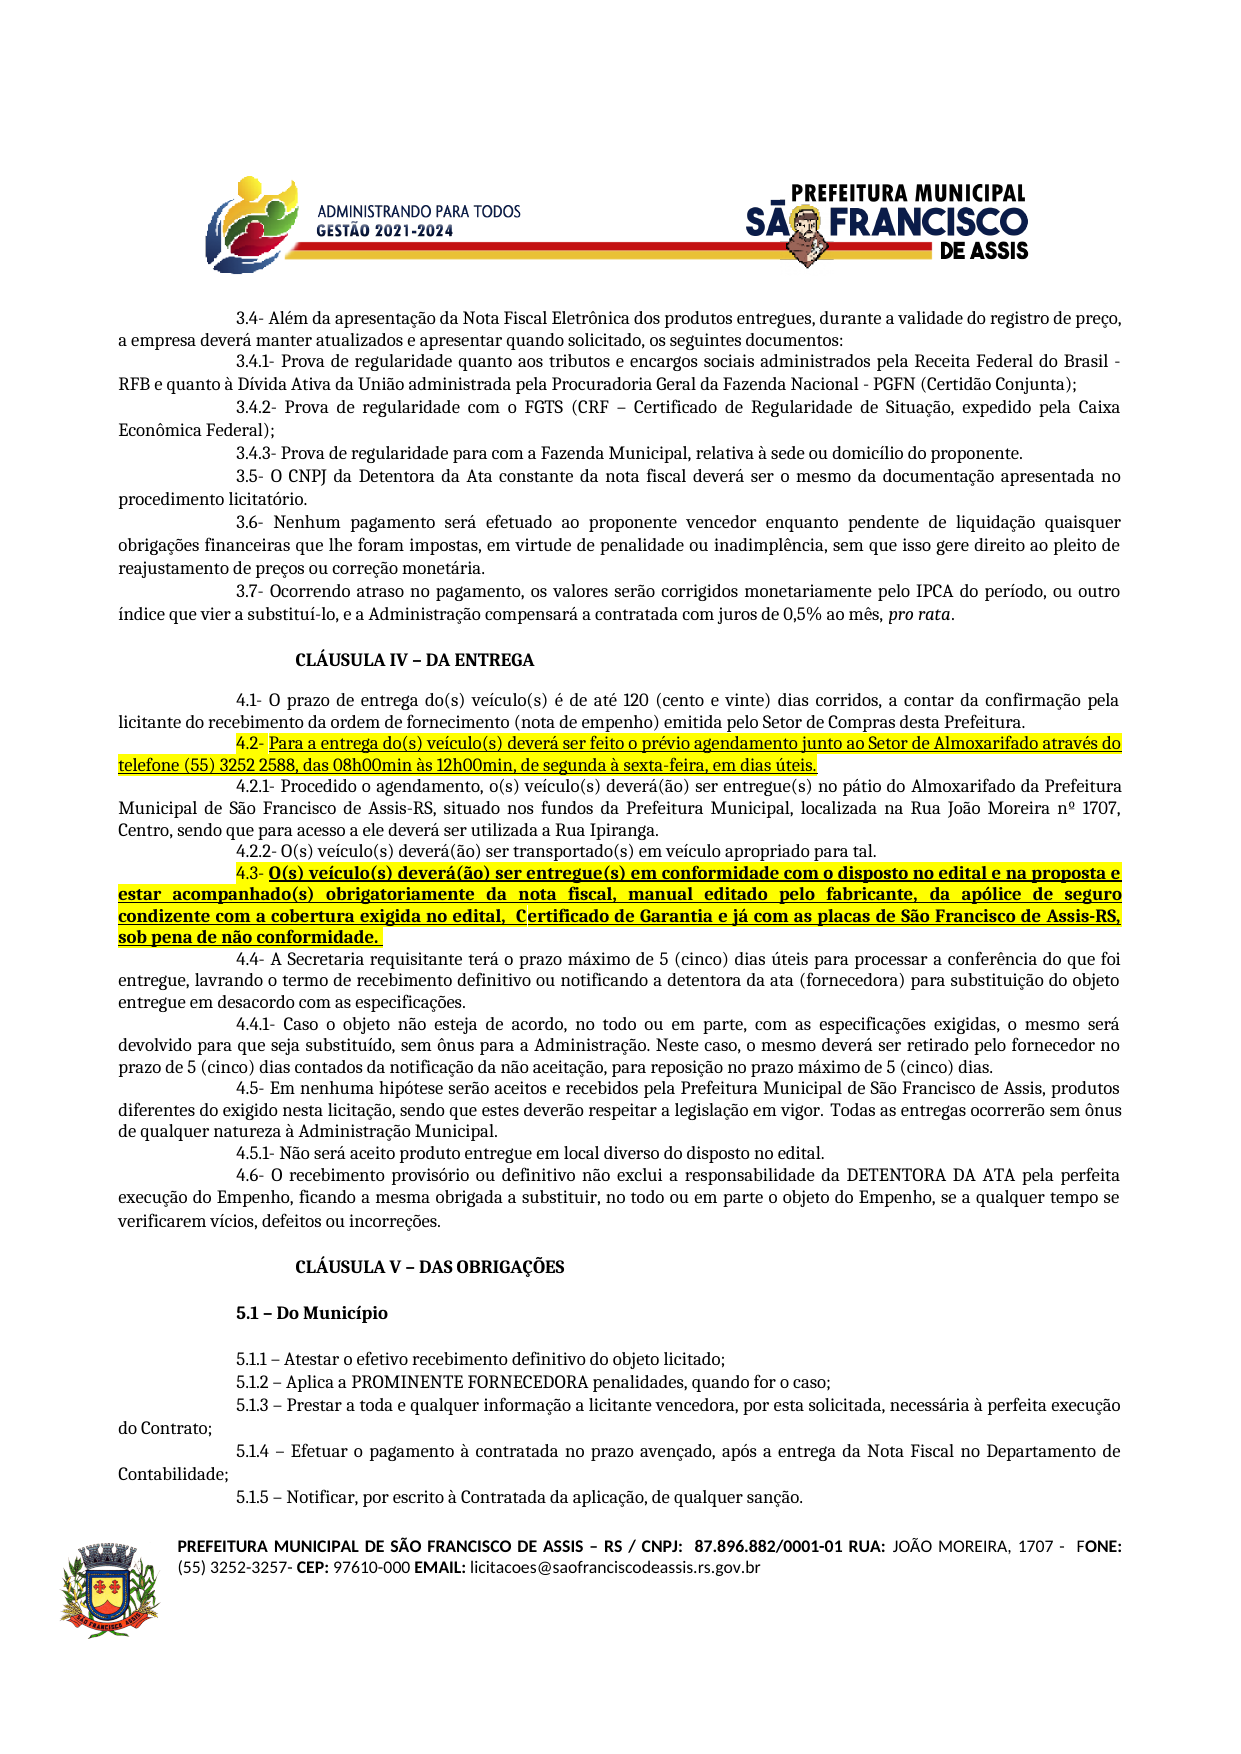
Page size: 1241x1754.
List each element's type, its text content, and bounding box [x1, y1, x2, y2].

text 4.4- A Secretaria requisitante terá o prazo máximo de 5 (cinco) dias úteis para processar a conferência do que foi entregue, lavrando o termo de recebimento definitivo ou notificando a detentora da ata (fornecedora) para substituição do objeto entregue em desacordo com as especificações. [118, 948, 1122, 1013]
text 3.7- Ocorrendo atraso no pagamento, os valores serão corrigidos monetariamente pelo IPCA do período, ou outro índice que vier a substituí-lo, e a Administração compensará a contratada com juros de 0,5% ao mês, pro rata. [118, 581, 1122, 626]
text 4.6- O recebimento provisório ou definitivo não exclui a responsabilidade da DETENTORA DA ATA pela perfeita execução do Empenho, ficando a mesma obrigada a substituir, no todo ou em parte o objeto do Empenho, se a qualquer tempo se verificarem vícios, defeitos ou incorreções. [118, 1164, 1122, 1232]
text 5.1.5 – Notificar, por escrito à Contratada da aplicação, de qualquer sanção. [118, 1486, 1122, 1508]
text 5.1.2 – Aplica a PROMINENTE FORNECEDORA penalidades, quando for o caso; [118, 1371, 1122, 1393]
text condizente com a cobertura exigida no edital, Certificado de Garantia e já com as placas de São Francisco de Assis-RS, sob pena de não conformidade. [118, 903, 1122, 948]
text 4.4.1- Caso o objeto não esteja de acordo, no todo ou em parte, com as especificações exigidas, o mesmo será devolvido para que seja substituído, sem ônus para a Administração. Neste caso, o mesmo deverá ser retirado pelo fornecedor no prazo de 5 (cinco) dias contados da notificação da não aceitação, para reposição no prazo máximo de 5 (cinco) dias. [118, 1013, 1122, 1078]
text 3.6- Nenhum pagamento será efetuado ao proponente vencedor enquanto pendente de liquidação quaisquer obrigações financeiras que lhe foram impostas, em virtude de penalidade ou inadimplência, sem que isso gere direito ao pleito de reajustamento de preços ou correção monetária. [118, 512, 1122, 579]
text CLÁUSULA V – DAS OBRIGAÇÕES [118, 1256, 1122, 1278]
text 5.1.3 – Prestar a toda e qualquer informação a licitante vencedora, por esta solicitada, necessária à perfeita execução do Contrato; [118, 1394, 1122, 1439]
text 4.1- O prazo de entrega do(s) veículo(s) é de até 120 (cento e vinte) dias corridos, a contar da confirmação pela licitante do recebimento da ordem de fornecimento (nota de empenho) emitida pelo Setor de Compras desta Prefeitura. [118, 690, 1122, 733]
text 4.3- O(s) veículo(s) deverá(ão) ser entregue(s) em conformidade com o disposto no edital e na proposta e estar acompanhado(s) obrigatoriamente da nota fiscal, manual editado pelo fabricante, da apólice de seguro [118, 862, 1122, 902]
text 3.4- Além da apresentação da Nota Fiscal Eletrônica dos produtos entregues, durante a validade do registro de preço, a empresa deverá manter atualizados e apresentar quando solicitado, os seguintes documentos: [118, 308, 1122, 351]
text 4.2.1- Procedido o agendamento, o(s) veículo(s) deverá(ão) ser entregue(s) no pátio do Almoxarifado da Prefeitura Municipal de São Francisco de Assis-RS, situado nos fundos da Prefeitura Municipal, localizada na Rua João Moreira nº 1707, Centro, sendo que para acesso a ele deverá ser utilizada a Rua Ipiranga. [118, 776, 1122, 841]
text 3.5- O CNPJ da Detentora da Ata constante da nota fiscal deverá ser o mesmo da documentação apresentada no procedimento licitatório. [118, 466, 1122, 510]
text 5.1.4 – Efetuar o pagamento à contratada no prazo avençado, após a entrega da Nota Fiscal no Departamento de Contabilidade; [118, 1440, 1122, 1485]
text 3.4.2- Prova de regularidade com o FGTS (CRF – Certificado de Regularidade de Situação, expedido pela Caixa Econômica Federal); [118, 397, 1122, 441]
text 4.5- Em nenhuma hipótese serão aceitos e recebidos pela Prefeitura Municipal de São Francisco de Assis, produtos diferentes do exigido nesta licitação, sendo que estes deverão respeitar a legislação em vigor. Todas as entregas ocorrerão sem ônus de qualquer natureza à Administração Municipal. [118, 1078, 1122, 1142]
text 4.5.1- Não será aceito produto entregue em local diverso do disposto no edital. [118, 1142, 1122, 1164]
text 5.1 – Do Município [118, 1302, 1122, 1324]
text 5.1.1 – Atestar o efetivo recebimento definitivo do objeto licitado; [118, 1348, 1122, 1370]
text 3.4.1- Prova de regularidade quanto aos tributos e encargos sociais administrados pela Receita Federal do Brasil - RFB e quanto à Dívida Ativa da União administrada pela Procuradoria Geral da Fazenda Nacional - PGFN (Certidão Conjunta); [118, 351, 1122, 395]
text 4.2.2- O(s) veículo(s) deverá(ão) ser transportado(s) em veículo apropriado para tal. [118, 841, 1122, 862]
text 3.4.3- Prova de regularidade para com a Fazenda Municipal, relativa à sede ou domicílio do proponente. [118, 443, 1122, 464]
text 4.2- Para a entrega do(s) veículo(s) deverá ser feito o prévio agendamento junto ao Setor de Almoxarifado através do telefone (55) 3252 2588, das 08h00min às 12h00min, de segunda à sexta-feira, em dias úteis. [118, 733, 1122, 776]
text CLÁUSULA IV – DA ENTREGA [118, 650, 1122, 672]
